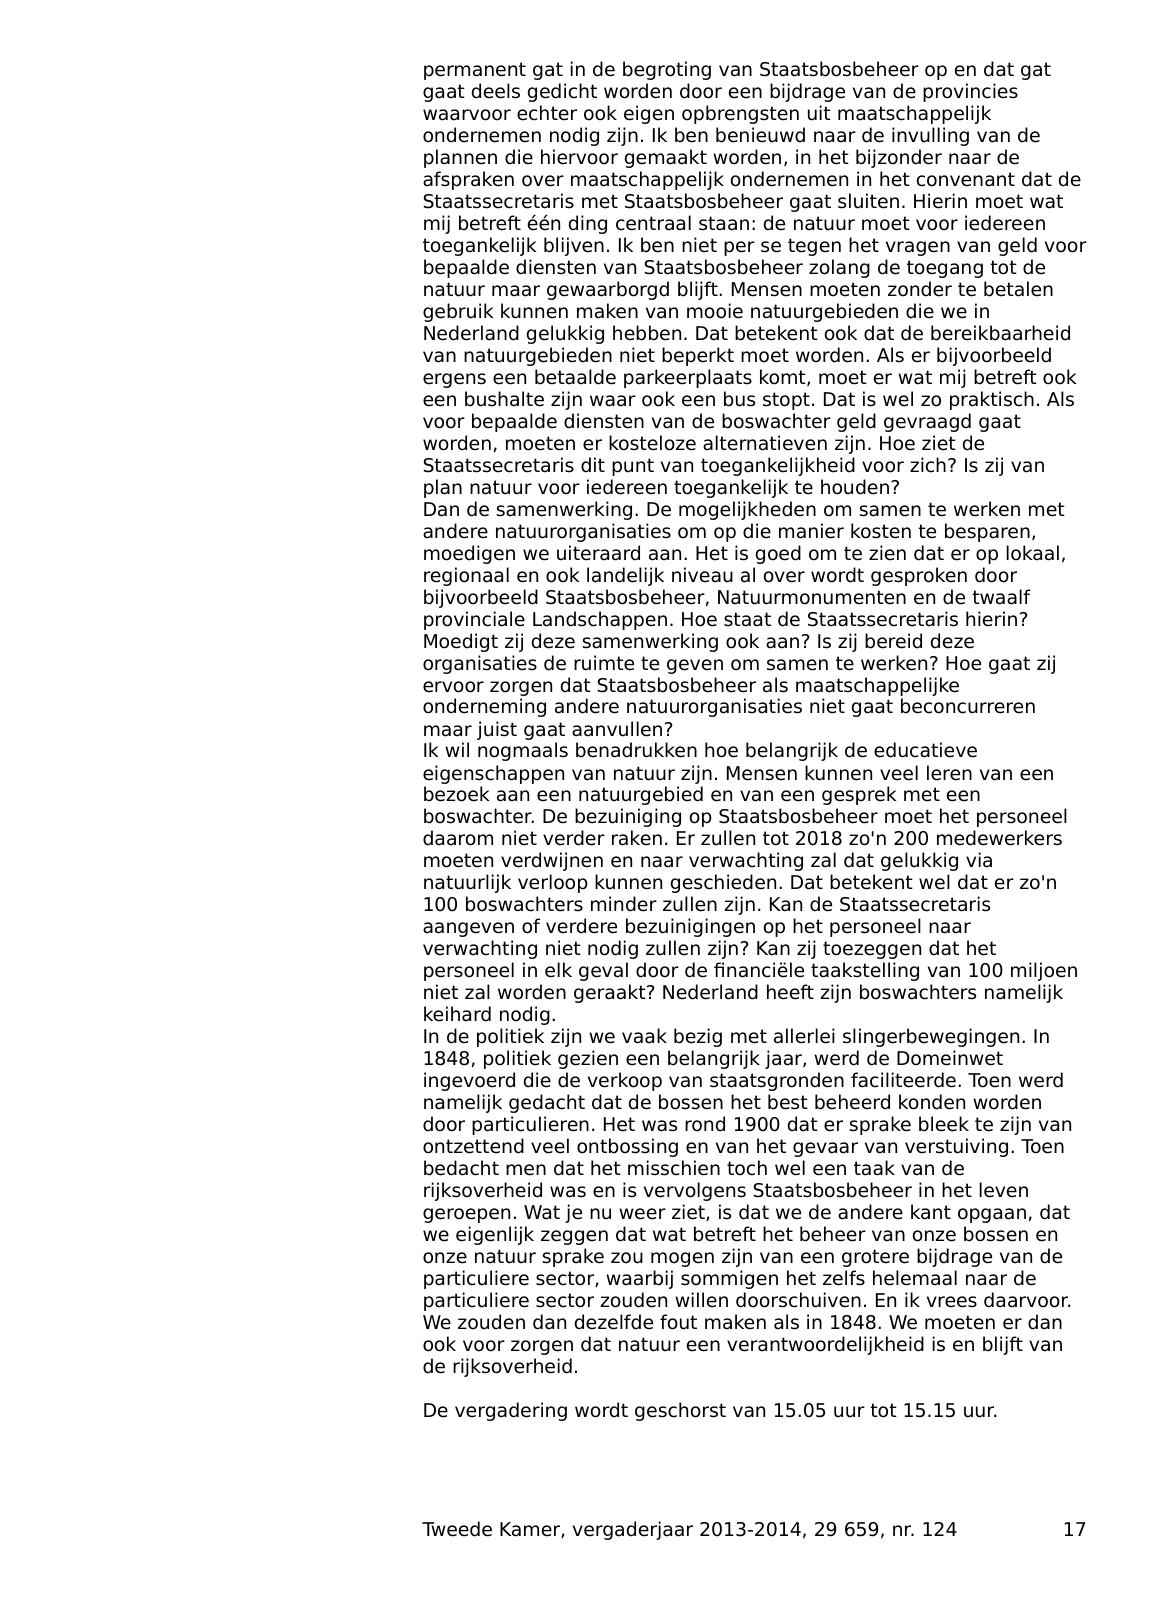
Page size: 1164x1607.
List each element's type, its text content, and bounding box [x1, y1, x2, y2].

text In de politiek zijn we vaak bezig met allerlei slingerbewegingen. In 1848, politiek gezien een belangrijk jaar, werd de Domeinwet ingevoerd die de verkoop van staatsgronden faciliteerde. Toen werd namelijk gedacht dat de bossen het best beheerd konden worden door particulieren. Het was rond 1900 dat er sprake bleek te zijn van ontzettend veel ontbossing en van het gevaar van verstuiving. Toen bedacht men dat het misschien toch wel een taak van de rijksoverheid was en is vervolgens Staatsbosbeheer in het leven geroepen. Wat je nu weer ziet, is dat we de andere kant opgaan, dat we eigenlijk zeggen dat wat betreft het beheer van onze bossen en onze natuur sprake zou mogen zijn van een grotere bijdrage van de particuliere sector, waarbij sommigen het zelfs helemaal naar de particuliere sector zouden willen doorschuiven. En ik vrees daarvoor. We zouden dan dezelfde fout maken als in 1848. We moeten er dan ook voor zorgen dat natuur een verantwoordelijkheid is en blijft van de rijksoverheid. [422, 1026, 1087, 1378]
text De vergadering wordt geschorst van 15.05 uur tot 15.15 uur. [422, 1400, 1087, 1422]
text Ik wil nogmaals benadrukken hoe belangrijk de educatieve eigenschappen van natuur zijn. Mensen kunnen veel leren van een bezoek aan een natuurgebied en van een gesprek met een boswachter. De bezuiniging op Staatsbosbeheer moet het personeel daarom niet verder raken. Er zullen tot 2018 zo'n 200 medewerkers moeten verdwijnen en naar verwachting zal dat gelukkig via natuurlijk verloop kunnen geschieden. Dat betekent wel dat er zo'n 100 boswachters minder zullen zijn. Kan de Staatssecretaris aangeven of verdere bezuinigingen op het personeel naar verwachting niet nodig zullen zijn? Kan zij toezeggen dat het personeel in elk geval door de financiële taakstelling van 100 miljoen niet zal worden geraakt? Nederland heeft zijn boswachters namelijk keihard nodig. [422, 740, 1087, 1026]
text Dan de samenwerking. De mogelijkheden om samen te werken met andere natuurorganisaties om op die manier kosten te besparen, moedigen we uiteraard aan. Het is goed om te zien dat er op lokaal, regionaal en ook landelijk niveau al over wordt gesproken door bijvoorbeeld Staatsbosbeheer, Natuurmonumenten en de twaalf provinciale Landschappen. Hoe staat de Staatssecretaris hierin? Moedigt zij deze samenwerking ook aan? Is zij bereid deze organisaties de ruimte te geven om samen te werken? Hoe gaat zij ervoor zorgen dat Staatsbosbeheer als maatschappelijke onderneming andere natuurorganisaties niet gaat beconcurreren maar juist gaat aanvullen? [422, 499, 1087, 740]
text permanent gat in de begroting van Staatsbosbeheer op en dat gat gaat deels gedicht worden door een bijdrage van de provincies waarvoor echter ook eigen opbrengsten uit maatschappelijk ondernemen nodig zijn. Ik ben benieuwd naar de invulling van de plannen die hiervoor gemaakt worden, in het bijzonder naar de afspraken over maatschappelijk ondernemen in het convenant dat de Staatssecretaris met Staatsbosbeheer gaat sluiten. Hierin moet wat mij betreft één ding centraal staan: de natuur moet voor iedereen toegankelijk blijven. Ik ben niet per se tegen het vragen van geld voor bepaalde diensten van Staatsbosbeheer zolang de toegang tot de natuur maar gewaarborgd blijft. Mensen moeten zonder te betalen gebruik kunnen maken van mooie natuurgebieden die we in Nederland gelukkig hebben. Dat betekent ook dat de bereikbaarheid van natuurgebieden niet beperkt moet worden. Als er bijvoorbeeld ergens een betaalde parkeerplaats komt, moet er wat mij betreft ook een bushalte zijn waar ook een bus stopt. Dat is wel zo praktisch. Als voor bepaalde diensten van de boswachter geld gevraagd gaat worden, moeten er kosteloze alternatieven zijn. Hoe ziet de Staatssecretaris dit punt van toegankelijkheid voor zich? Is zij van plan natuur voor iedereen toegankelijk te houden? [422, 59, 1087, 499]
